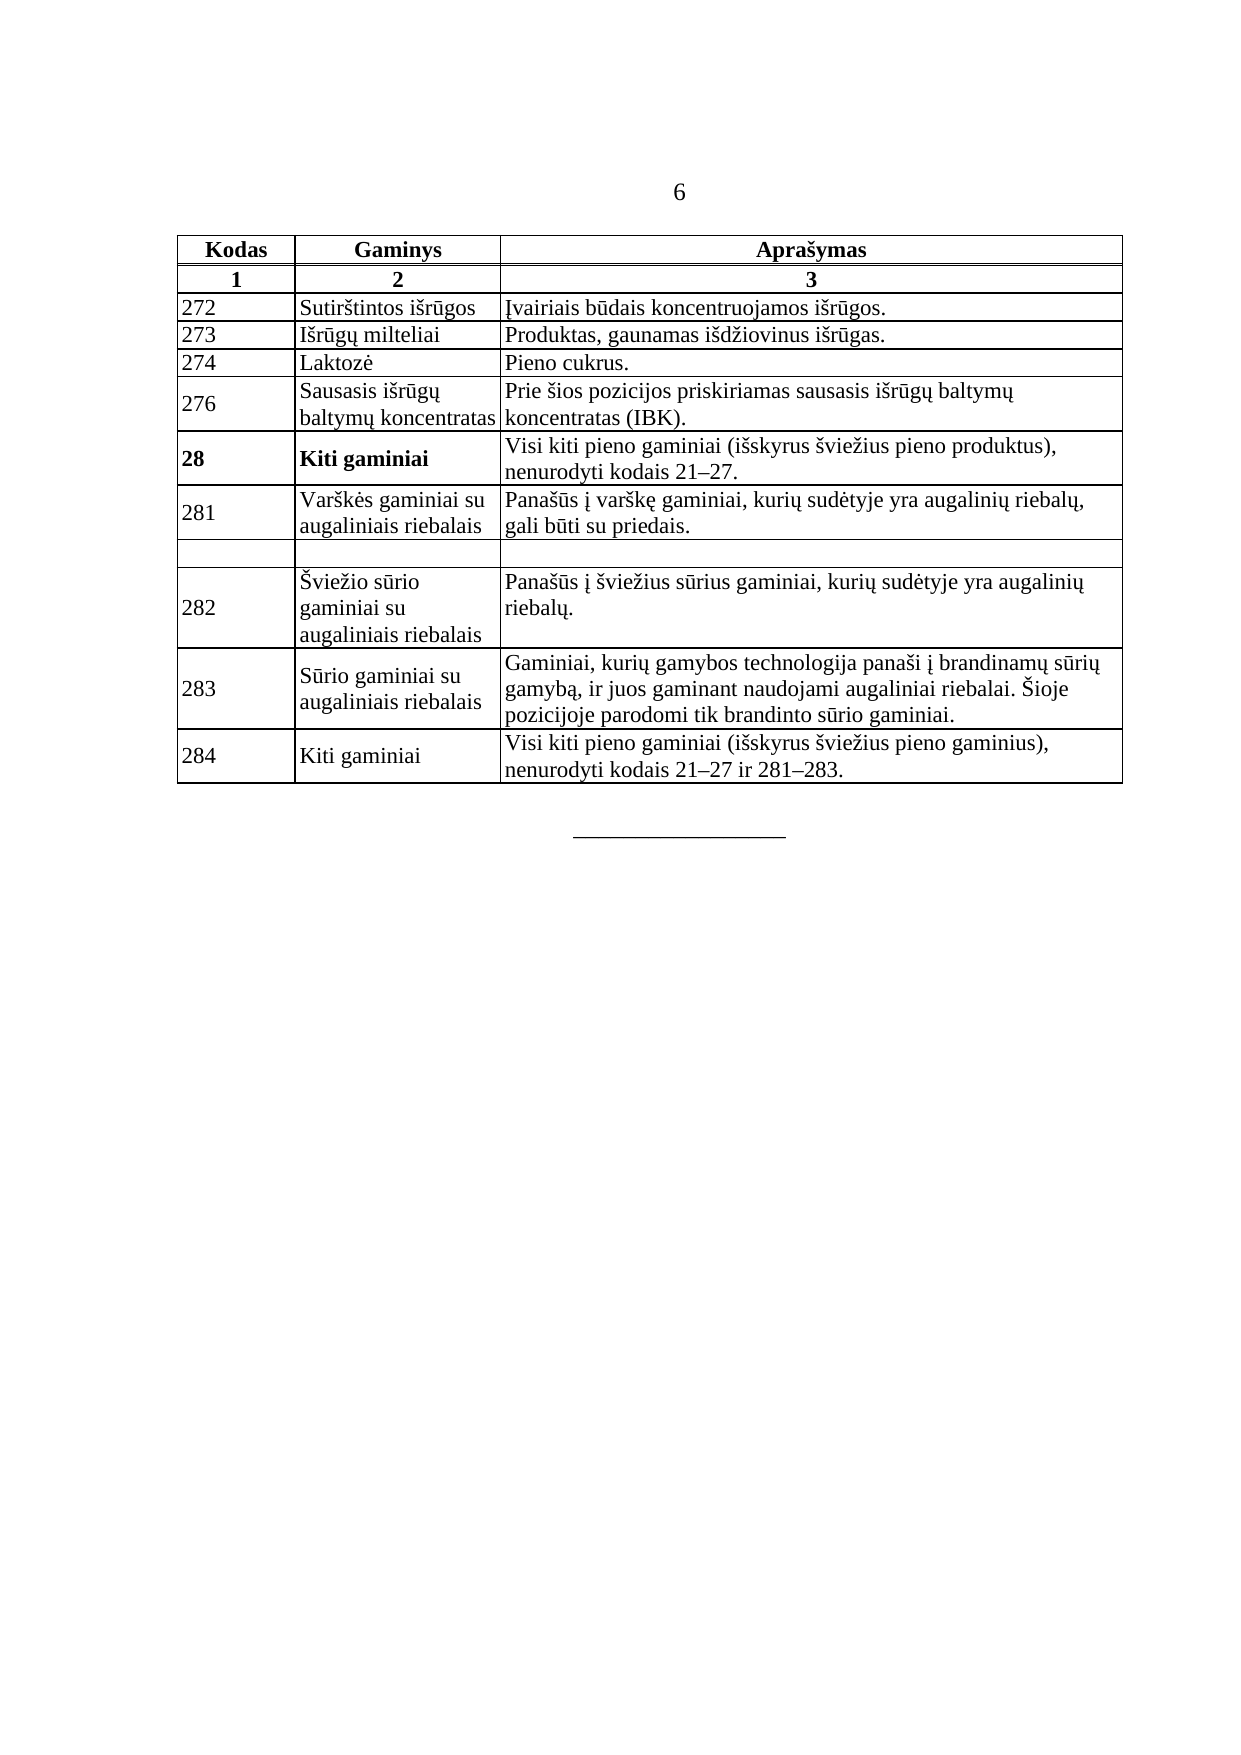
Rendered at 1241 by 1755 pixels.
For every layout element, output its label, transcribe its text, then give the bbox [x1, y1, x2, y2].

table_cell 2 [496, 266, 500, 292]
table_cell 283 [178, 649, 294, 728]
table_cell 276 [178, 377, 294, 430]
table_cell 282 [178, 568, 294, 647]
table_cell 28 [178, 432, 294, 484]
table_cell 284 [178, 730, 294, 782]
table_cell Kiti gaminiai [296, 432, 500, 484]
table_cell Kiti gaminiai [296, 730, 500, 782]
table_cell [496, 540, 500, 567]
table_cell Sūrio gaminiai su augaliniais riebalais [296, 649, 500, 728]
table_cell 281 [178, 486, 294, 539]
table_cell 3 [1118, 266, 1122, 292]
table_cell Panašūs į šviežius sūrius gaminiai, kurių sudėtyje yra augalinių riebalų. [501, 568, 1122, 647]
text _________________ [177, 812, 1181, 841]
table_cell [1118, 540, 1122, 567]
